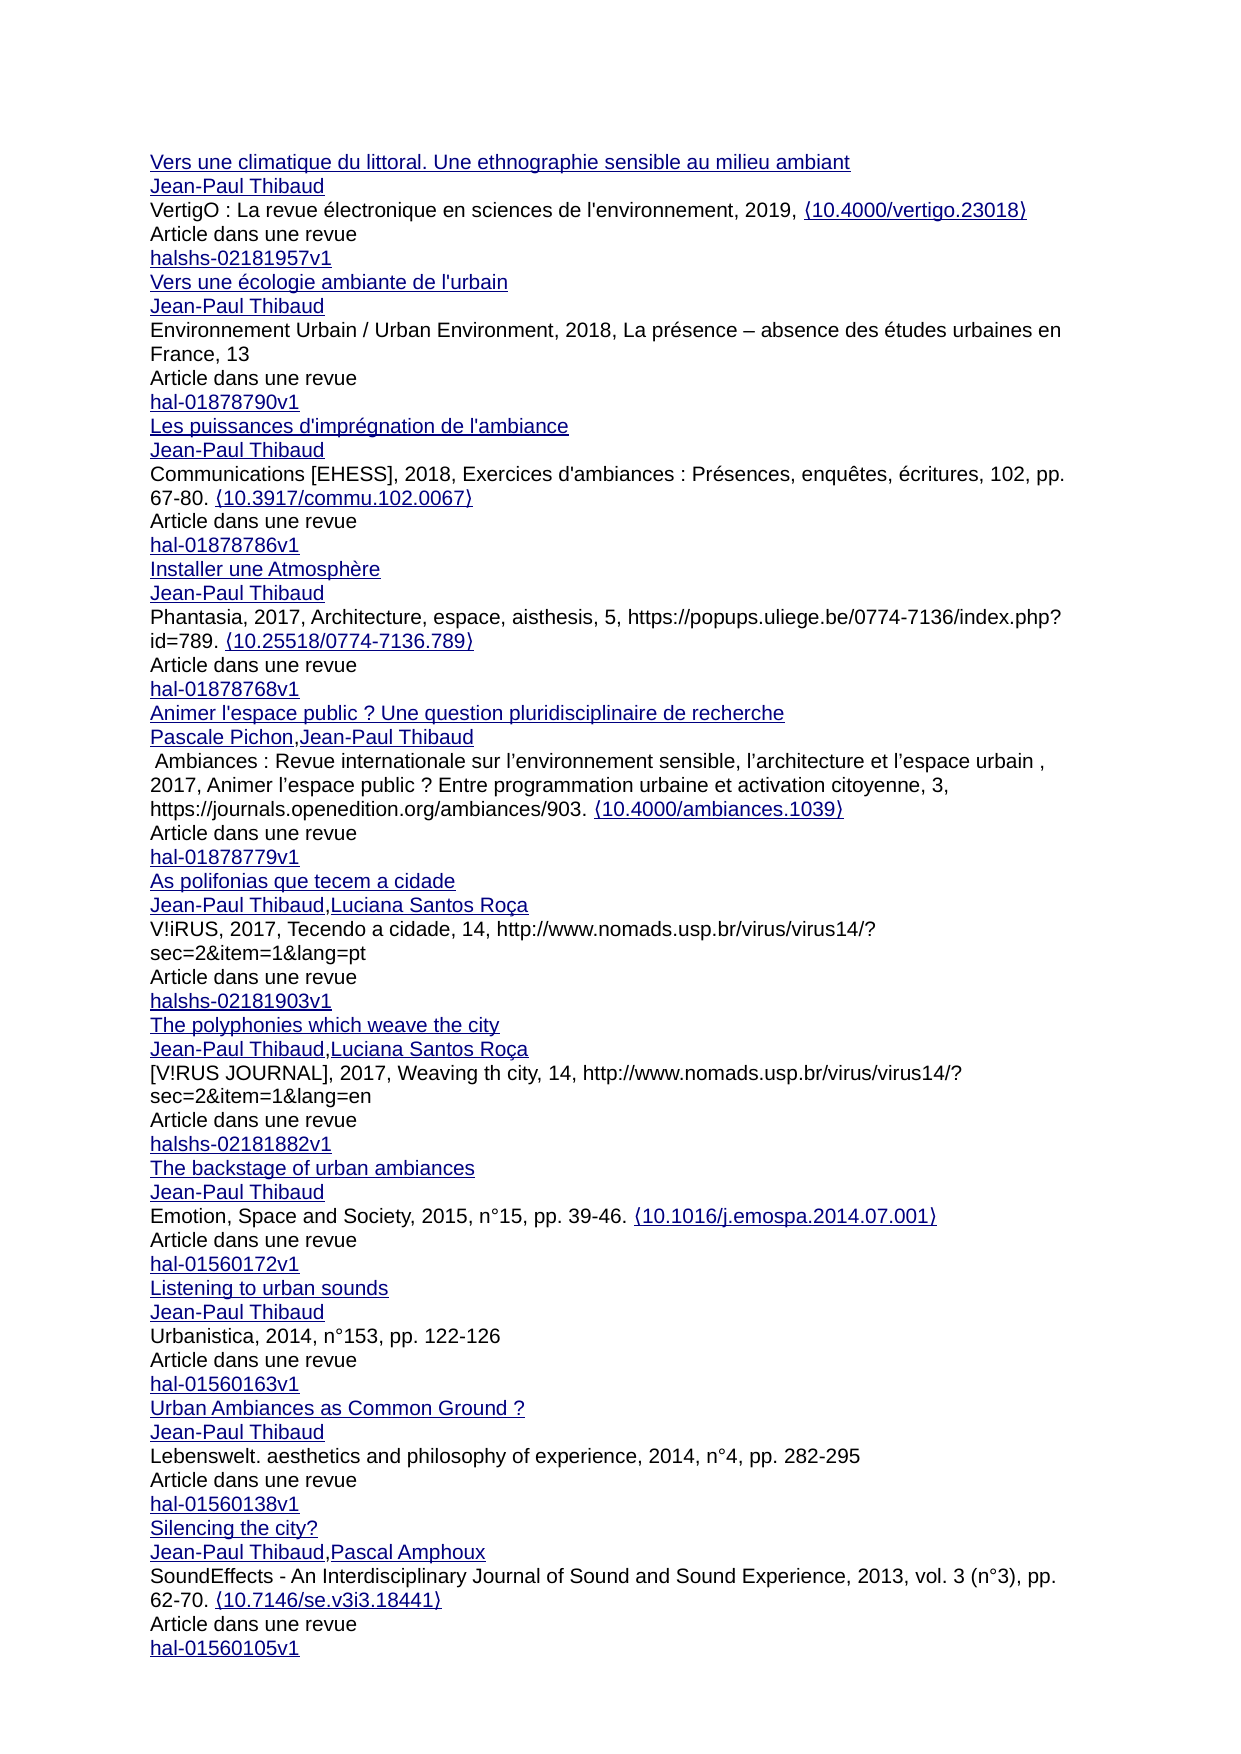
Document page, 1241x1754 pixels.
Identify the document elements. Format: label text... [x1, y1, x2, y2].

table_cell Animer l'espace public ? Une question pluridisciplinaire de recherche Pascale Pichon,Jean-Paul Thibaud Ambiances : Revue internationale sur l’environnement sensible, l’architecture et l’espace urbain , 2017, Animer l’espace public ? Entre programmation urbaine et activation citoyenne, 3, https://journals.openedition.org/ambiances/903. ⟨10.4000/ambiances.1039⟩ Article dans une revue hal-01878779v1 [150, 701, 1090, 869]
table_cell Vers une climatique du littoral. Une ethnographie sensible au milieu ambiant Jean-Paul Thibaud VertigO : La revue électronique en sciences de l'environnement, 2019, ⟨10.4000/vertigo.23018⟩ Article dans une revue halshs-02181957v1 [150, 150, 1090, 270]
table_cell Listening to urban sounds Jean-Paul Thibaud Urbanistica, 2014, n°153, pp. 122-126 Article dans une revue hal-01560163v1 [150, 1276, 1090, 1396]
table_cell Urban Ambiances as Common Ground ? Jean-Paul Thibaud Lebenswelt. aesthetics and philosophy of experience, 2014, n°4, pp. 282-295 Article dans une revue hal-01560138v1 [150, 1396, 1090, 1516]
table_cell Vers une écologie ambiante de l'urbain Jean-Paul Thibaud Environnement Urbain / Urban Environment, 2018, La présence – absence des études urbaines en France, 13 Article dans une revue hal-01878790v1 [150, 270, 1090, 413]
table_cell Les puissances d'imprégnation de l'ambiance Jean-Paul Thibaud Communications [EHESS], 2018, Exercices d'ambiances : Présences, enquêtes, écritures, 102, pp. 67-80. ⟨10.3917/commu.102.0067⟩ Article dans une revue hal-01878786v1 [150, 414, 1090, 557]
table_cell The polyphonies which weave the city Jean-Paul Thibaud,Luciana Santos Roça [V!RUS JOURNAL], 2017, Weaving th city, 14, http://www.nomads.usp.br/virus/virus14/?sec=2&item=1&lang=en Article dans une revue halshs-02181882v1 [150, 1013, 1090, 1156]
table_cell The backstage of urban ambiances Jean-Paul Thibaud Emotion, Space and Society, 2015, n°15, pp. 39-46. ⟨10.1016/j.emospa.2014.07.001⟩ Article dans une revue hal-01560172v1 [150, 1156, 1090, 1276]
table_cell Installer une Atmosphère Jean-Paul Thibaud Phantasia, 2017, Architecture, espace, aisthesis, 5, https://popups.uliege.be/0774-7136/index.php?id=789. ⟨10.25518/0774-7136.789⟩ Article dans une revue hal-01878768v1 [150, 557, 1090, 701]
table_cell Silencing the city? Jean-Paul Thibaud,Pascal Amphoux SoundEffects - An Interdisciplinary Journal of Sound and Sound Experience, 2013, vol. 3 (n°3), pp. 62-70. ⟨10.7146/se.v3i3.18441⟩ Article dans une revue hal-01560105v1 [150, 1516, 1090, 1659]
table_cell As polifonias que tecem a cidade Jean-Paul Thibaud,Luciana Santos Roça V!iRUS, 2017, Tecendo a cidade, 14, http://www.nomads.usp.br/virus/virus14/?sec=2&item=1&lang=pt Article dans une revue halshs-02181903v1 [150, 869, 1090, 1012]
